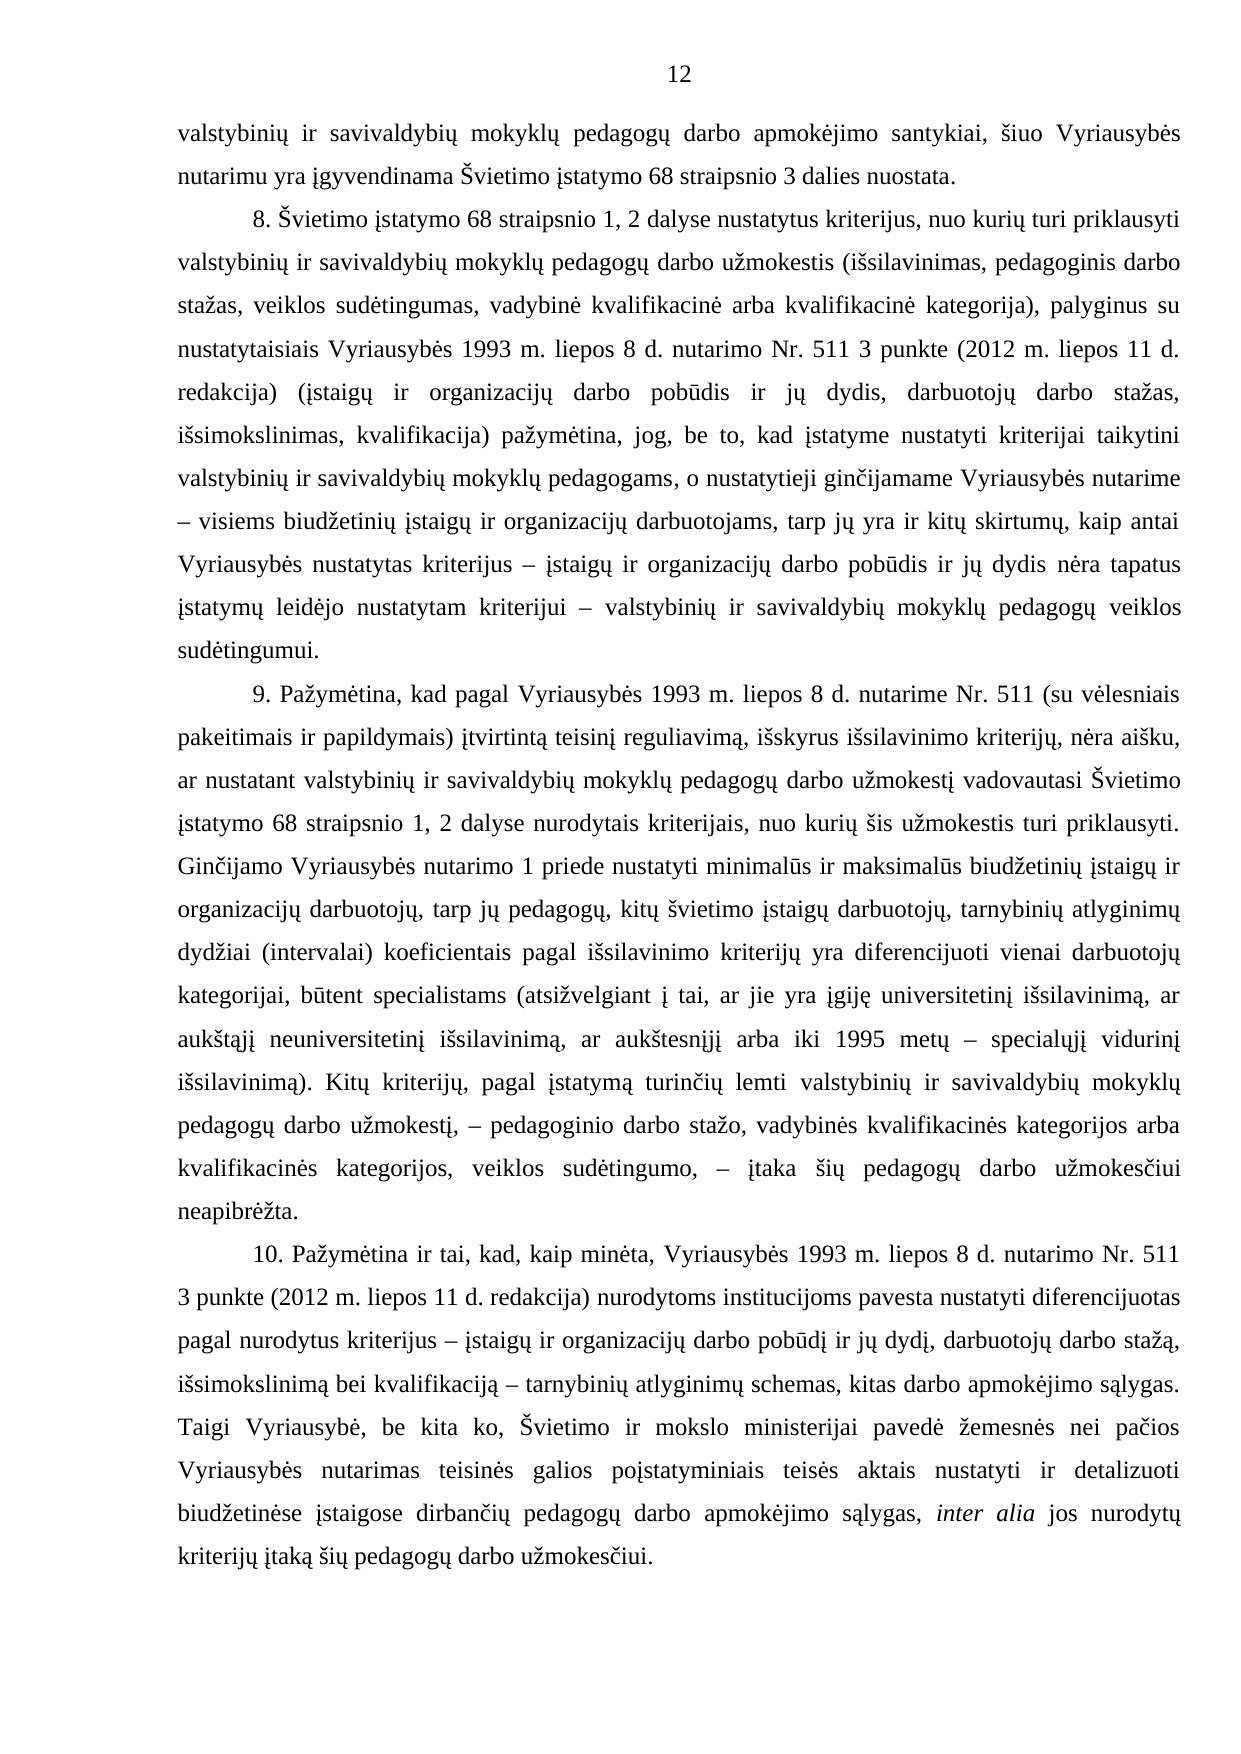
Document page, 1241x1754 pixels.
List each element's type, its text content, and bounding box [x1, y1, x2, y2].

text 9. Pažymėtina, kad pagal Vyriausybės 1993 m. liepos 8 d. nutarime Nr. 511 (su vėlesniais pakeitimais ir papildymais) įtvirtintą teisinį reguliavimą, išskyrus išsilavinimo kriterijų, nėra aišku, ar nustatant valstybinių ir savivaldybių mokyklų pedagogų darbo užmokestį vadovautasi Švietimo įstatymo 68 straipsnio 1, 2 dalyse nurodytais kriterijais, nuo kurių šis užmokestis turi priklausyti. Ginčijamo Vyriausybės nutarimo 1 priede nustatyti minimalūs ir maksimalūs biudžetinių įstaigų ir organizacijų darbuotojų, tarp jų pedagogų, kitų švietimo įstaigų darbuotojų, tarnybinių atlyginimų dydžiai (intervalai) koeficientais pagal išsilavinimo kriterijų yra diferencijuoti vienai darbuotojų kategorijai, būtent specialistams (atsižvelgiant į tai, ar jie yra įgiję universitetinį išsilavinimą, ar aukštąjį neuniversitetinį išsilavinimą, ar aukštesnįjį arba iki 1995 metų – specialųjį vidurinį išsilavinimą). Kitų kriterijų, pagal įstatymą turinčių lemti valstybinių ir savivaldybių mokyklų pedagogų darbo užmokestį, – pedagoginio darbo stažo, vadybinės kvalifikacinės kategorijos arba kvalifikacinės kategorijos, veiklos sudėtingumo, – įtaka šių pedagogų darbo užmokesčiui neapibrėžta. [177, 679, 1181, 1225]
text 8. Švietimo įstatymo 68 straipsnio 1, 2 dalyse nustatytus kriterijus, nuo kurių turi priklausyti valstybinių ir savivaldybių mokyklų pedagogų darbo užmokestis (išsilavinimas, pedagoginis darbo stažas, veiklos sudėtingumas, vadybinė kvalifikacinė arba kvalifikacinė kategorija), palyginus su nustatytaisiais Vyriausybės 1993 m. liepos 8 d. nutarimo Nr. 511 3 punkte (2012 m. liepos 11 d. redakcija) (įstaigų ir organizacijų darbo pobūdis ir jų dydis, darbuotojų darbo stažas, išsimokslinimas, kvalifikacija) pažymėtina, jog, be to, kad įstatyme nustatyti kriterijai taikytini valstybinių ir savivaldybių mokyklų pedagogams, o nustatytieji ginčijamame Vyriausybės nutarime – visiems biudžetinių įstaigų ir organizacijų darbuotojams, tarp jų yra ir kitų skirtumų, kaip antai Vyriausybės nustatytas kriterijus – įstaigų ir organizacijų darbo pobūdis ir jų dydis nėra tapatus įstatymų leidėjo nustatytam kriterijui – valstybinių ir savivaldybių mokyklų pedagogų veiklos sudėtingumui. [177, 204, 1181, 664]
text valstybinių ir savivaldybių mokyklų pedagogų darbo apmokėjimo santykiai, šiuo Vyriausybės nutarimu yra įgyvendinama Švietimo įstatymo 68 straipsnio 3 dalies nuostata. [177, 118, 1181, 190]
text 10. Pažymėtina ir tai, kad, kaip minėta, Vyriausybės 1993 m. liepos 8 d. nutarimo Nr. 511 3 punkte (2012 m. liepos 11 d. redakcija) nurodytoms institucijoms pavesta nustatyti diferencijuotas pagal nurodytus kriterijus – įstaigų ir organizacijų darbo pobūdį ir jų dydį, darbuotojų darbo stažą, išsimokslinimą bei kvalifikaciją – tarnybinių atlyginimų schemas, kitas darbo apmokėjimo sąlygas. Taigi Vyriausybė, be kita ko, Švietimo ir mokslo ministerijai pavedė žemesnės nei pačios Vyriausybės nutarimas teisinės galios poįstatyminiais teisės aktais nustatyti ir detalizuoti biudžetinėse įstaigose dirbančių pedagogų darbo apmokėjimo sąlygas, inter alia jos nurodytų kriterijų įtaką šių pedagogų darbo užmokesčiui. [177, 1239, 1181, 1570]
